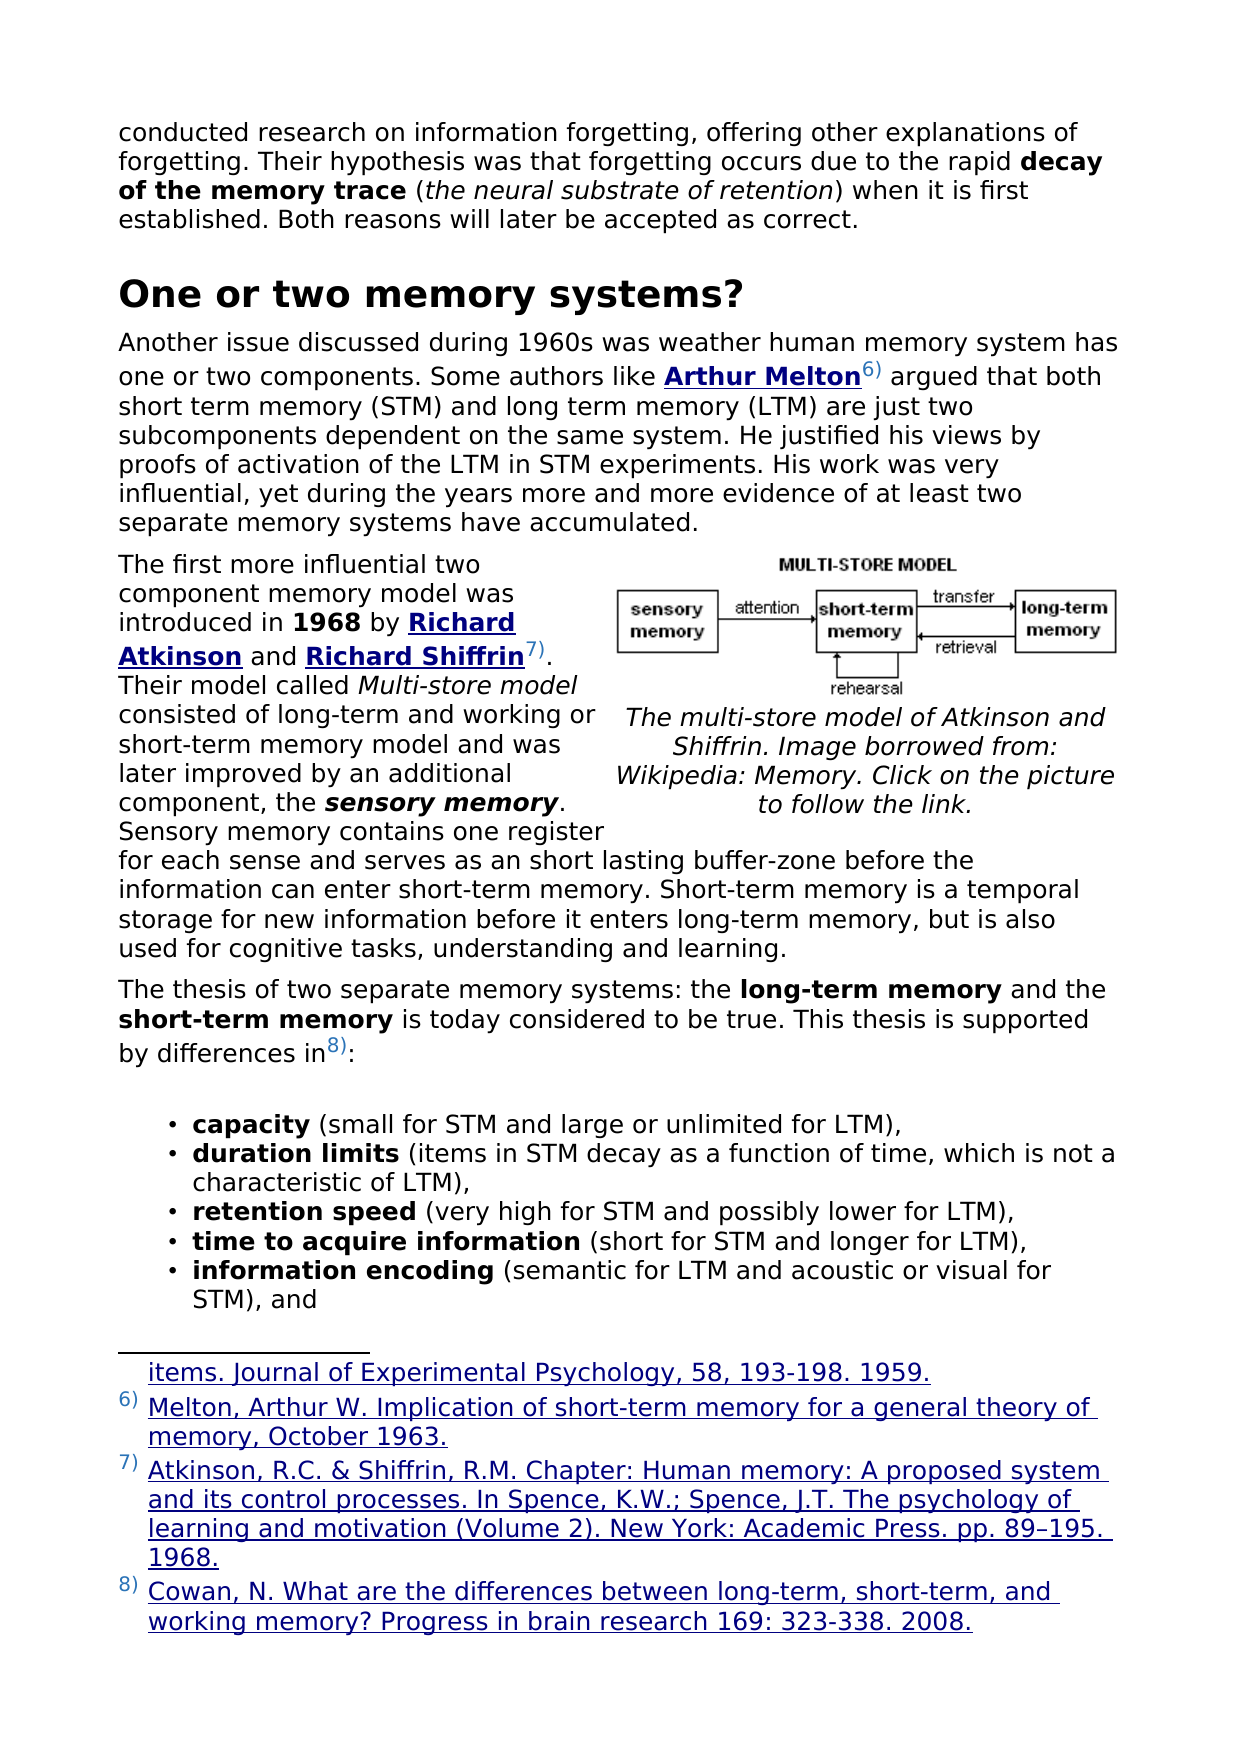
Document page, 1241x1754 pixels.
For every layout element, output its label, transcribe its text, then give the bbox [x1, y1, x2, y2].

text Cowan, N. What are the differences between long-term, short-term, and working memory? Progress in brain research 169: 323-338. 2008. [118, 1573, 1122, 1636]
text items. Journal of Experimental Psychology, 58, 193-198. 1959. [118, 1359, 1122, 1388]
text The first more influential two component memory model was introduced in 1968 by Richard Atkinson and Richard Shiffrin. Their model called Multi-store model consisted of long-term and working or short-term memory model and was later improved by an additional component, the sensory memory. Sensory memory contains one register for each sense and serves as an short lasting buffer-zone before the information can enter short-term memory. Short-term memory is a temporal storage for new information before it enters long-term memory, but is also used for cognitive tasks, understanding and learning. [118, 550, 1122, 963]
text Melton, Arthur W. Implication of short-term memory for a general theory of memory, October 1963. [118, 1388, 1122, 1451]
list information encoding (semantic for LTM and acoustic or visual for STM), and [177, 1256, 1122, 1314]
text Atkinson, R.C. & Shiffrin, R.M. Chapter: Human memory: A proposed system and its control processes. In Spence, K.W.; Spence, J.T. The psychology of learning and motivation (Volume 2). New York: Academic Press. pp. 89–195. 1968. [118, 1451, 1122, 1573]
list duration limits (items in STM decay as a function of time, which is not a characteristic of LTM), [177, 1139, 1122, 1198]
text The thesis of two separate memory systems: the long-term memory and the short-term memory is today considered to be true. This thesis is supported by differences in: [118, 976, 1122, 1068]
text Another issue discussed during 1960s was weather human memory system has one or two components. Some authors like Arthur Melton argued that both short term memory (STM) and long term memory (LTM) are just two subcomponents dependent on the same system. He justified his views by proofs of activation of the LTM in STM experiments. His work was very influential, yet during the years more and more evidence of at least two separate memory systems have accumulated. [118, 328, 1122, 537]
list capacity (small for STM and large or unlimited for LTM), [177, 1110, 1122, 1139]
subtitle One or two memory systems? [118, 272, 1122, 316]
picture [611, 550, 1123, 704]
text During the 1950s John Brown and Lloyd and Margaret Peterson conducted research on information forgetting, offering other explanations of forgetting. Their hypothesis was that forgetting occurs due to the rapid decay of the memory trace (the neural substrate of retention) when it is first established. Both reasons will later be accepted as correct. [118, 118, 1122, 235]
list retention speed (very high for STM and possibly lower for LTM), [177, 1198, 1122, 1227]
list time to acquire information (short for STM and longer for LTM), [177, 1227, 1122, 1256]
text The multi-store model of Atkinson and Shiffrin. Image borrowed from: Wikipedia: Memory. Click on the picture to follow the link. [611, 704, 1122, 820]
